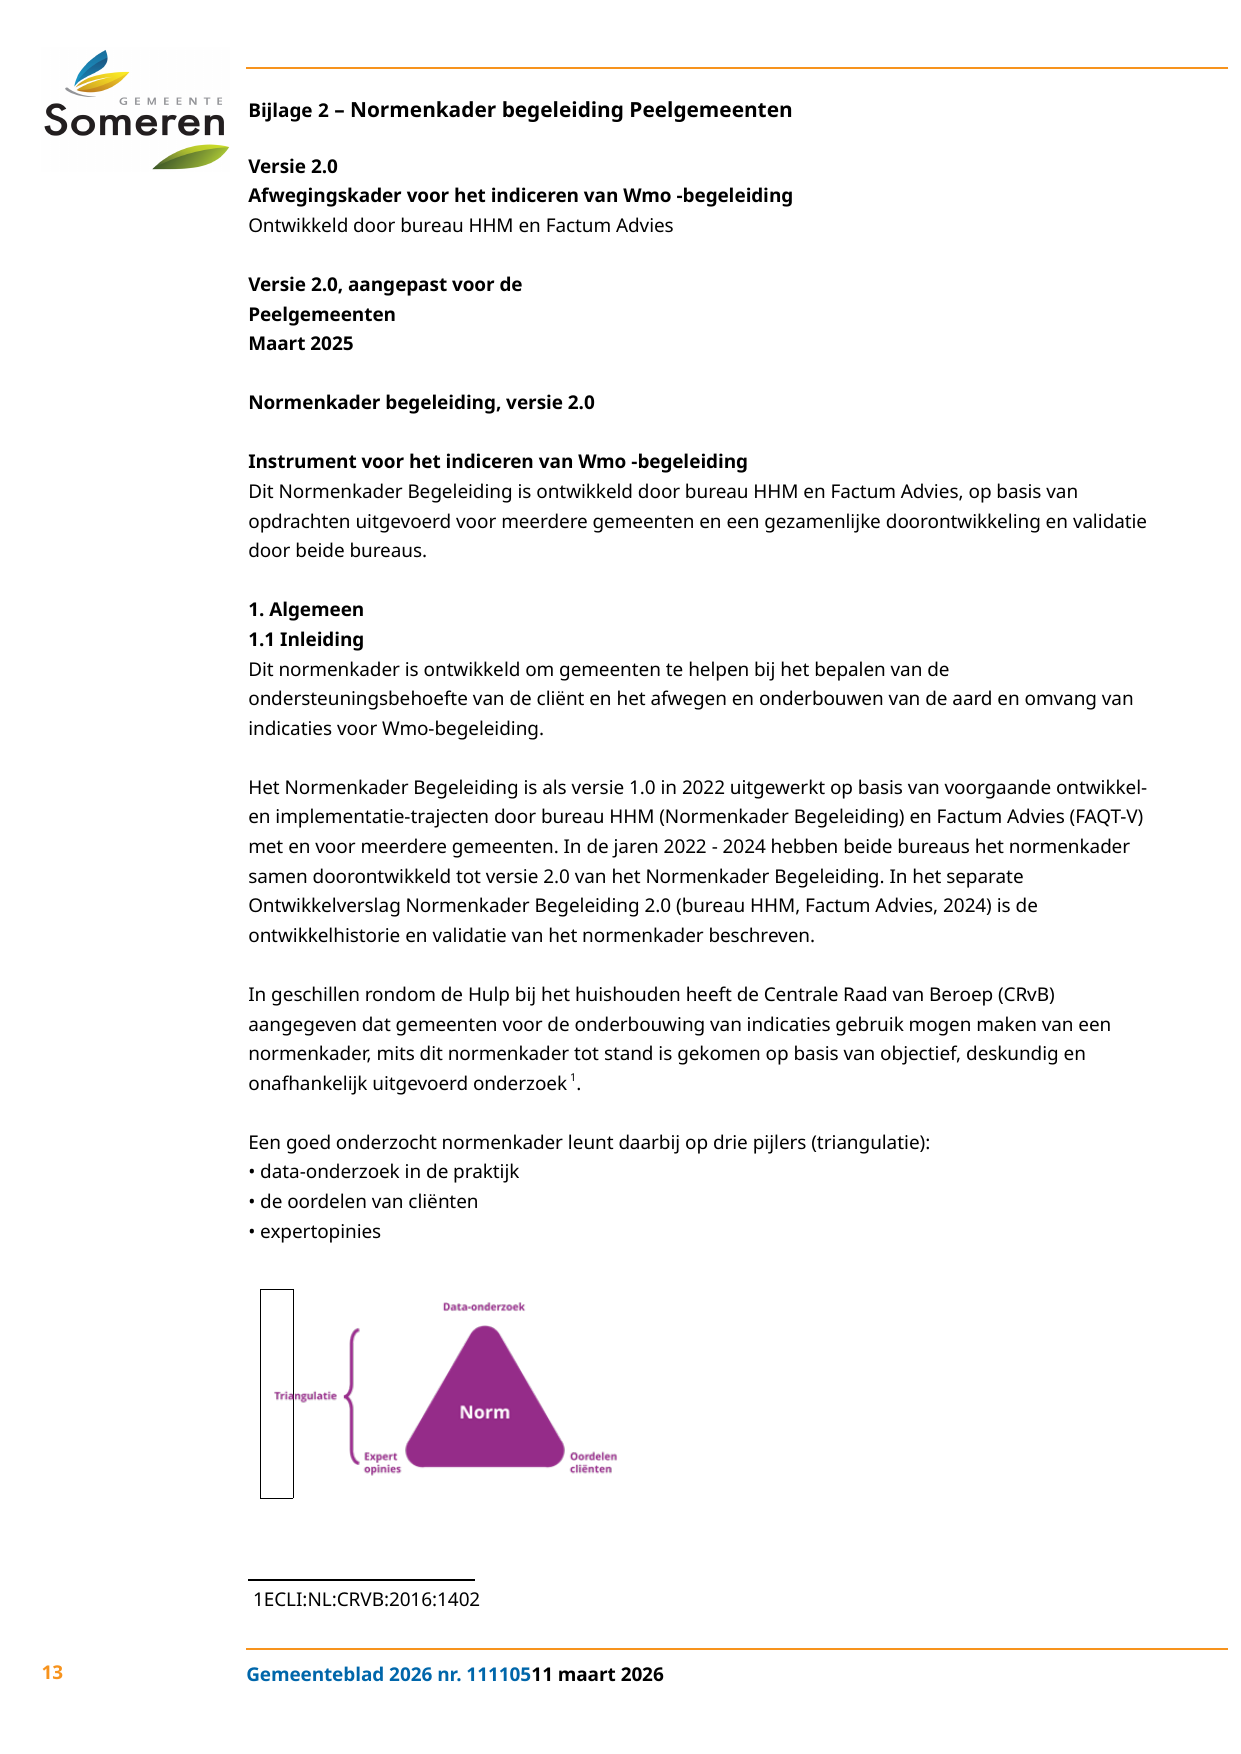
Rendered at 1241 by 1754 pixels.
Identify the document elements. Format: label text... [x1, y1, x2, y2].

text 1. Algemeen [248, 597, 1152, 622]
text In geschillen rondom de Hulp bij het huishouden heeft de Centrale Raad van Beroep (CRvB) aangegeven dat gemeenten voor de onderbouwing van indicaties gebruik mogen maken van een normenkader, mits dit normenkader tot stand is gekomen op basis van objectief, deskundig en onafhankelijk uitgevoerd onderzoek. [248, 981, 1152, 1096]
text Afwegingskader voor het indiceren van Wmo -begeleiding [248, 182, 1152, 208]
text Het Normenkader Begeleiding is als versie 1.0 in 2022 uitgewerkt op basis van voorgaande ontwikkel- en implementatie-trajecten door bureau HHM (Normenkader Begeleiding) en Factum Advies (FAQT-V) met en voor meerdere gemeenten. In de jaren 2022 - 2024 hebben beide bureaus het normenkader samen doorontwikkeld tot versie 2.0 van het Normenkader Begeleiding. In het separate Ontwikkelverslag Normenkader Begeleiding 2.0 (bureau HHM, Factum Advies, 2024) is de ontwikkelhistorie en validatie van het normenkader beschreven. [248, 774, 1152, 948]
text • data-onderzoek in de praktijk [248, 1159, 1152, 1184]
text • de oordelen van cliënten [248, 1188, 1152, 1214]
text Instrument voor het indiceren van Wmo -begeleiding [248, 449, 1152, 474]
picture [41, 47, 231, 172]
text Een goed onderzocht normenkader leunt daarbij op drie pijlers (triangulatie): [248, 1129, 1152, 1155]
text 1.1 Inleiding [248, 626, 1152, 652]
text Normenkader begeleiding, versie 2.0 [248, 389, 1152, 415]
text Peelgemeenten [248, 301, 1152, 327]
text Bijlage 2 – Normenkader begeleiding Peelgemeenten [248, 95, 1152, 123]
picture [268, 1297, 624, 1489]
text Dit normenkader is ontwikkeld om gemeenten te helpen bij het bepalen van de ondersteuningsbehoefte van de cliënt en het afwegen en onderbouwen van de aard en omvang van indicaties voor Wmo-begeleiding. [248, 656, 1152, 741]
text ECLI:NL:CRVB:2016:1402 [248, 1586, 1152, 1612]
text Versie 2.0, aangepast voor de [248, 271, 1152, 297]
text • expertopinies [248, 1218, 1152, 1244]
text Versie 2.0 [248, 153, 1152, 179]
text Maart 2025 [248, 330, 1152, 356]
text Dit Normenkader Begeleiding is ontwikkeld door bureau HHM en Factum Advies, op basis van opdrachten uitgevoerd voor meerdere gemeenten en een gezamenlijke doorontwikkeling en validatie door beide bureaus. [248, 478, 1152, 563]
text Ontwikkeld door bureau HHM en Factum Advies [248, 212, 1152, 238]
